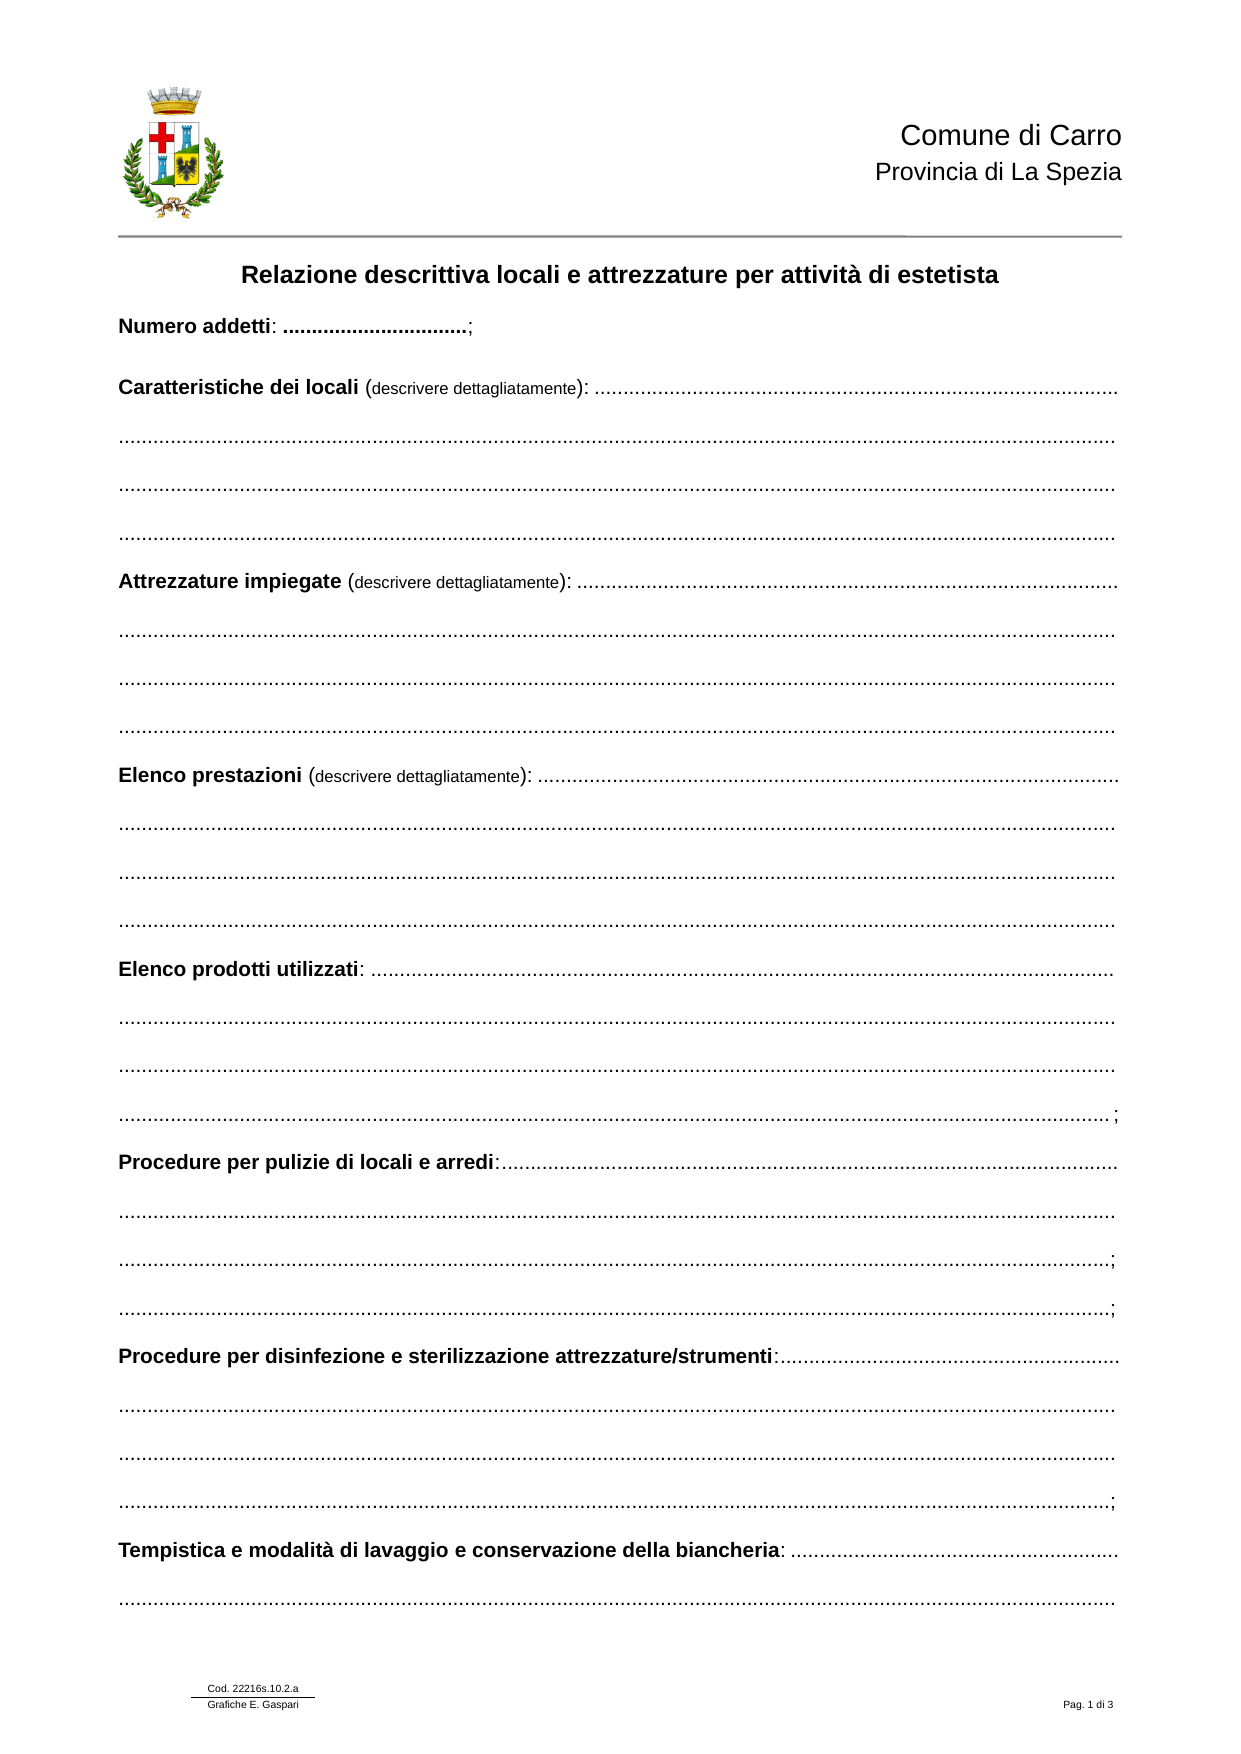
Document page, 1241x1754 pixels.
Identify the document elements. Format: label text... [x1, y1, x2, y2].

picture [122, 87, 224, 219]
text Elenco prodotti utilizzati: ................................................................................................................................. [118, 956, 1122, 980]
text Tempistica e modalità di lavaggio e conservazione della biancheria: ......................................................... [118, 1538, 1122, 1562]
text Procedure per disinfezione e sterilizzazione attrezzature/strumenti: ........................................................... [118, 1344, 1122, 1368]
text ............................................................................................................................................................................. [118, 617, 1122, 641]
text ............................................................................................................................................................................. [118, 811, 1122, 835]
text Attrezzature impiegate (descrivere dettagliatamente): .............................................................................................. [118, 569, 1122, 593]
text ............................................................................................................................................................................. [118, 1005, 1122, 1029]
text ............................................................................................................................................................................; [118, 1296, 1122, 1319]
text Numero addetti: ................................; [118, 314, 1122, 338]
text ............................................................................................................................................................................. [118, 472, 1122, 496]
text ............................................................................................................................................................................. [118, 666, 1122, 690]
text Elenco prestazioni (descrivere dettagliatamente): ..................................................................................................... [118, 763, 1122, 787]
text ............................................................................................................................................................................; [118, 1247, 1122, 1271]
text ............................................................................................................................................................................. [118, 521, 1122, 544]
text ............................................................................................................................................................................; [118, 1489, 1122, 1513]
text ............................................................................................................................................................................. [118, 1441, 1122, 1465]
text Nell'elenco degli allegati [242, 213, 602, 235]
text ............................................................................................................................................................................. [118, 1199, 1122, 1223]
text ............................................................................................................................................................................. [118, 1586, 1122, 1610]
subtitle Relazione descrittiva locali e attrezzature per attività di estetista [118, 261, 1122, 289]
text Procedure per pulizie di locali e arredi: ........................................................................................................... [118, 1150, 1122, 1174]
text ............................................................................................................................................................................. [118, 1053, 1122, 1077]
text Comune di Carro [224, 118, 1122, 152]
text ............................................................................................................................................................................. [118, 859, 1122, 883]
text ............................................................................................................................................................................. [118, 424, 1122, 448]
text Caratteristiche dei locali (descrivere dettagliatamente): ........................................................................................... [118, 375, 1122, 399]
text ............................................................................................................................................................................. [118, 1392, 1122, 1416]
text ............................................................................................................................................................................ ; [118, 1102, 1122, 1126]
text ............................................................................................................................................................................. [118, 714, 1122, 738]
text Provincia di La Spezia [224, 157, 1122, 185]
text ............................................................................................................................................................................. [118, 908, 1122, 932]
